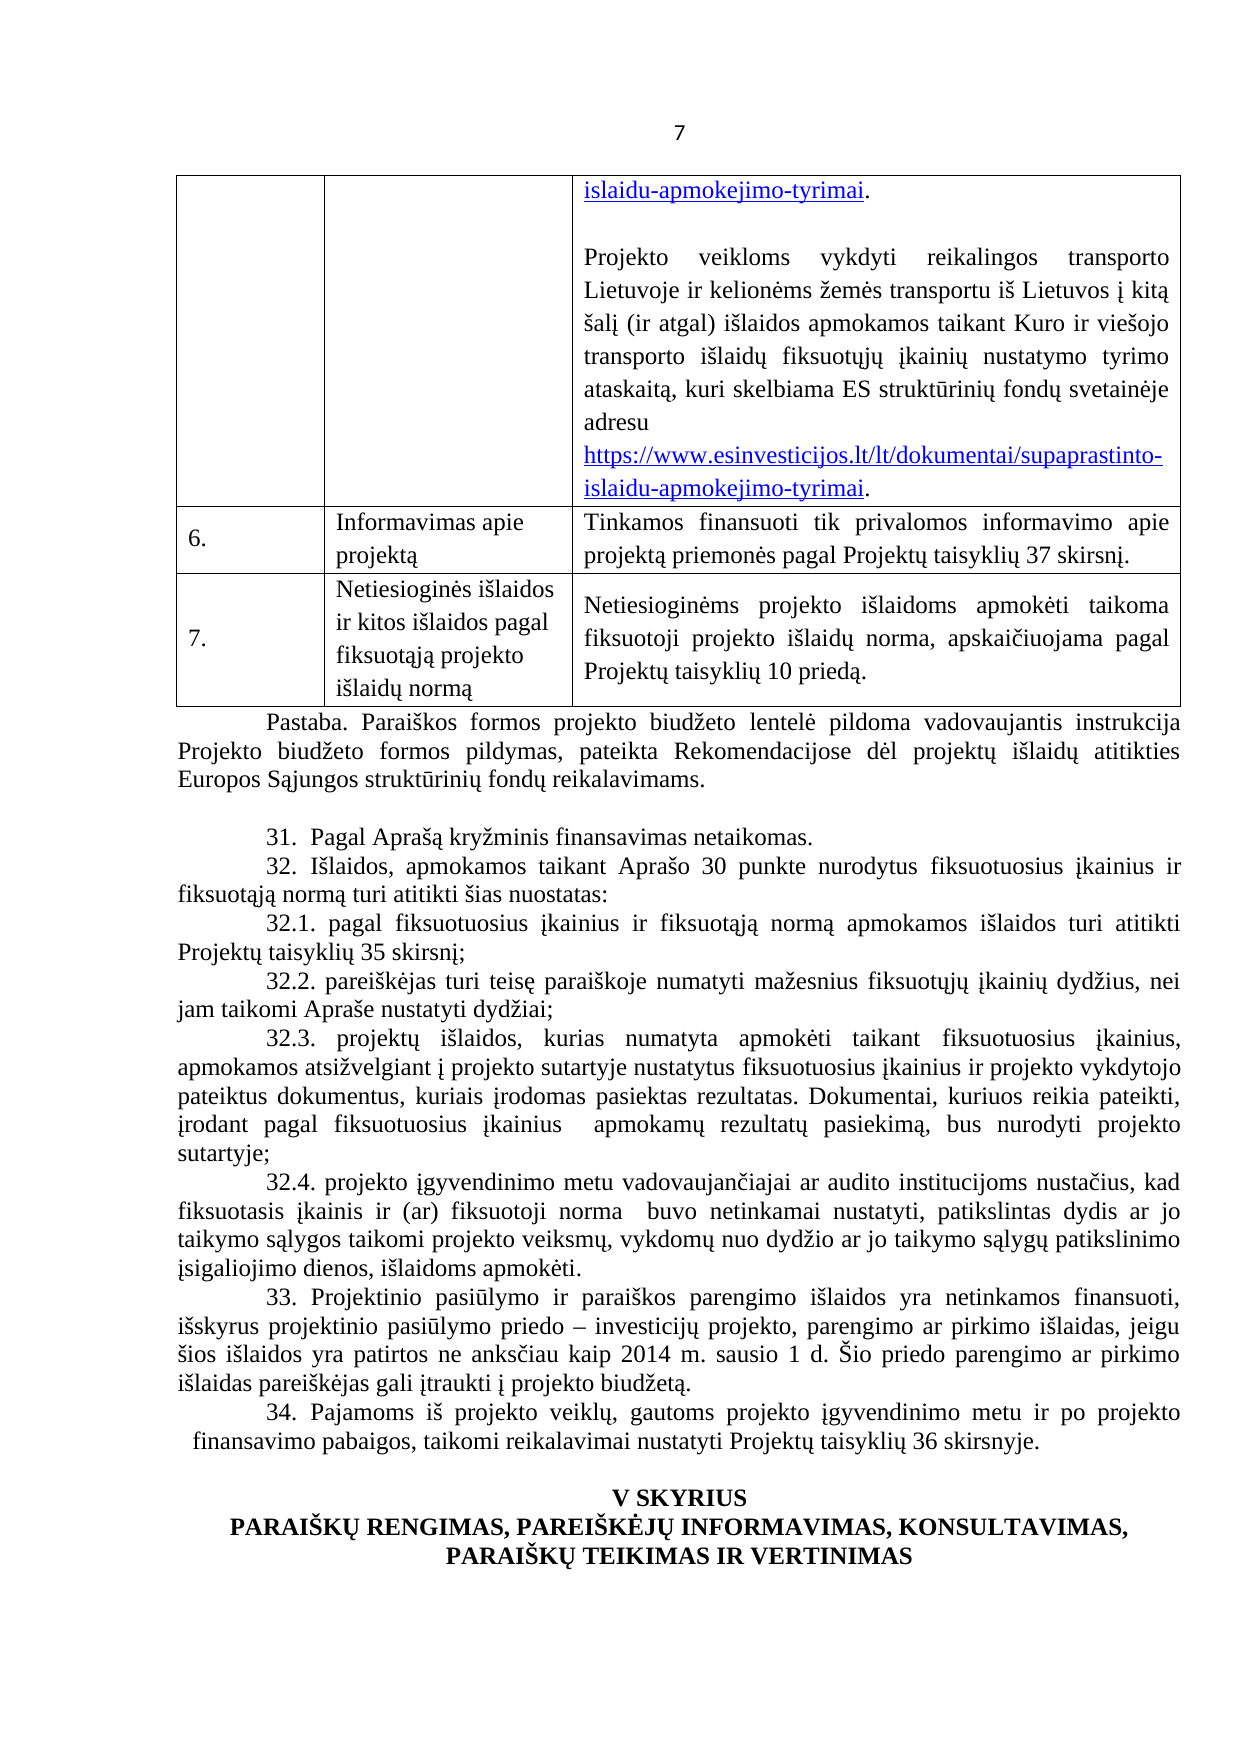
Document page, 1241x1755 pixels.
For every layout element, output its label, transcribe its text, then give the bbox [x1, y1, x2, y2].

text 33. Projektinio pasiūlymo ir paraiškos parengimo išlaidos yra netinkamos finansuoti, išskyrus projektinio pasiūlymo priedo – investicijų projekto, parengimo ar pirkimo išlaidas, jeigu šios išlaidos yra patirtos ne anksčiau kaip 2014 m. sausio 1 d. Šio priedo parengimo ar pirkimo išlaidas pareiškėjas gali įtraukti į projekto biudžetą. [177, 1282, 1181, 1397]
table_cell Netiesioginėms projekto išlaidoms apmokėti taikoma fiksuotoji projekto išlaidų norma, apskaičiuojama pagal Projektų taisyklių 10 priedą. [573, 574, 1180, 706]
text 34. Pajamoms iš projekto veiklų, gautoms projekto įgyvendinimo metu ir po projekto finansavimo pabaigos, taikomi reikalavimai nustatyti Projektų taisyklių 36 skirsnyje. [192, 1397, 1181, 1454]
text Pastaba. Paraiškos formos projekto biudžeto lentelė pildoma vadovaujantis instrukcija Projekto biudžeto formos pildymas, pateikta Rekomendacijose dėl projektų išlaidų atitikties Europos Sąjungos struktūrinių fondų reikalavimams. [177, 707, 1181, 793]
table_cell 6. [177, 507, 324, 573]
table_cell islaidu-apmokejimo-tyrimai. Projekto veikloms vykdyti reikalingos transporto Lietuvoje ir kelionėms žemės transportu iš Lietuvos į kitą šalį (ir atgal) išlaidos apmokamos taikant Kuro ir viešojo transporto išlaidų fiksuotųjų įkainių nustatymo tyrimo ataskaitą, kuri skelbiama ES struktūrinių fondų svetainėje adresu https://www.esinvesticijos.lt/lt/dokumentai/supaprastinto-islaidu-apmokejimo-tyrimai. [573, 176, 1180, 506]
text 32.4. projekto įgyvendinimo metu vadovaujančiajai ar audito institucijoms nustačius, kad fiksuotasis įkainis ir (ar) fiksuotoji norma buvo netinkamai nustatyti, patikslintas dydis ar jo taikymo sąlygos taikomi projekto veiksmų, vykdomų nuo dydžio ar jo taikymo sąlygų patikslinimo įsigaliojimo dienos, išlaidoms apmokėti. [177, 1167, 1181, 1282]
table_cell Informavimas apie projektą [325, 507, 572, 573]
text PARAIŠKŲ RENGIMAS, PAREIŠKĖJŲ INFORMAVIMAS, KONSULTAVIMAS, PARAIŠKŲ TEIKIMAS IR VERTINIMAS [177, 1512, 1181, 1569]
text 32.2. pareiškėjas turi teisę paraiškoje numatyti mažesnius fiksuotųjų įkainių dydžius, nei jam taikomi Apraše nustatyti dydžiai; [177, 966, 1181, 1023]
table_cell Netiesioginės išlaidos ir kitos išlaidos pagal fiksuotąją projekto išlaidų normą [325, 574, 572, 706]
text V SKYRIUS [177, 1483, 1181, 1512]
table_cell Tinkamos finansuoti tik privalomos informavimo apie projektą priemonės pagal Projektų taisyklių 37 skirsnį. [573, 507, 1180, 573]
table_cell [325, 176, 572, 506]
text 31. Pagal Aprašą kryžminis finansavimas netaikomas. [177, 822, 1181, 851]
table_cell 7. [177, 574, 324, 706]
text 32. Išlaidos, apmokamos taikant Aprašo 30 punkte nurodytus fiksuotuosius įkainius ir fiksuotąją normą turi atitikti šias nuostatas: [177, 851, 1181, 908]
text 32.1. pagal fiksuotuosius įkainius ir fiksuotąją normą apmokamos išlaidos turi atitikti Projektų taisyklių 35 skirsnį; [177, 908, 1181, 966]
text 32.3. projektų išlaidos, kurias numatyta apmokėti taikant fiksuotuosius įkainius, apmokamos atsižvelgiant į projekto sutartyje nustatytus fiksuotuosius įkainius ir projekto vykdytojo pateiktus dokumentus, kuriais įrodomas pasiektas rezultatas. Dokumentai, kuriuos reikia pateikti, įrodant pagal fiksuotuosius įkainius apmokamų rezultatų pasiekimą, bus nurodyti projekto sutartyje; [177, 1023, 1181, 1167]
table_cell [177, 176, 324, 506]
